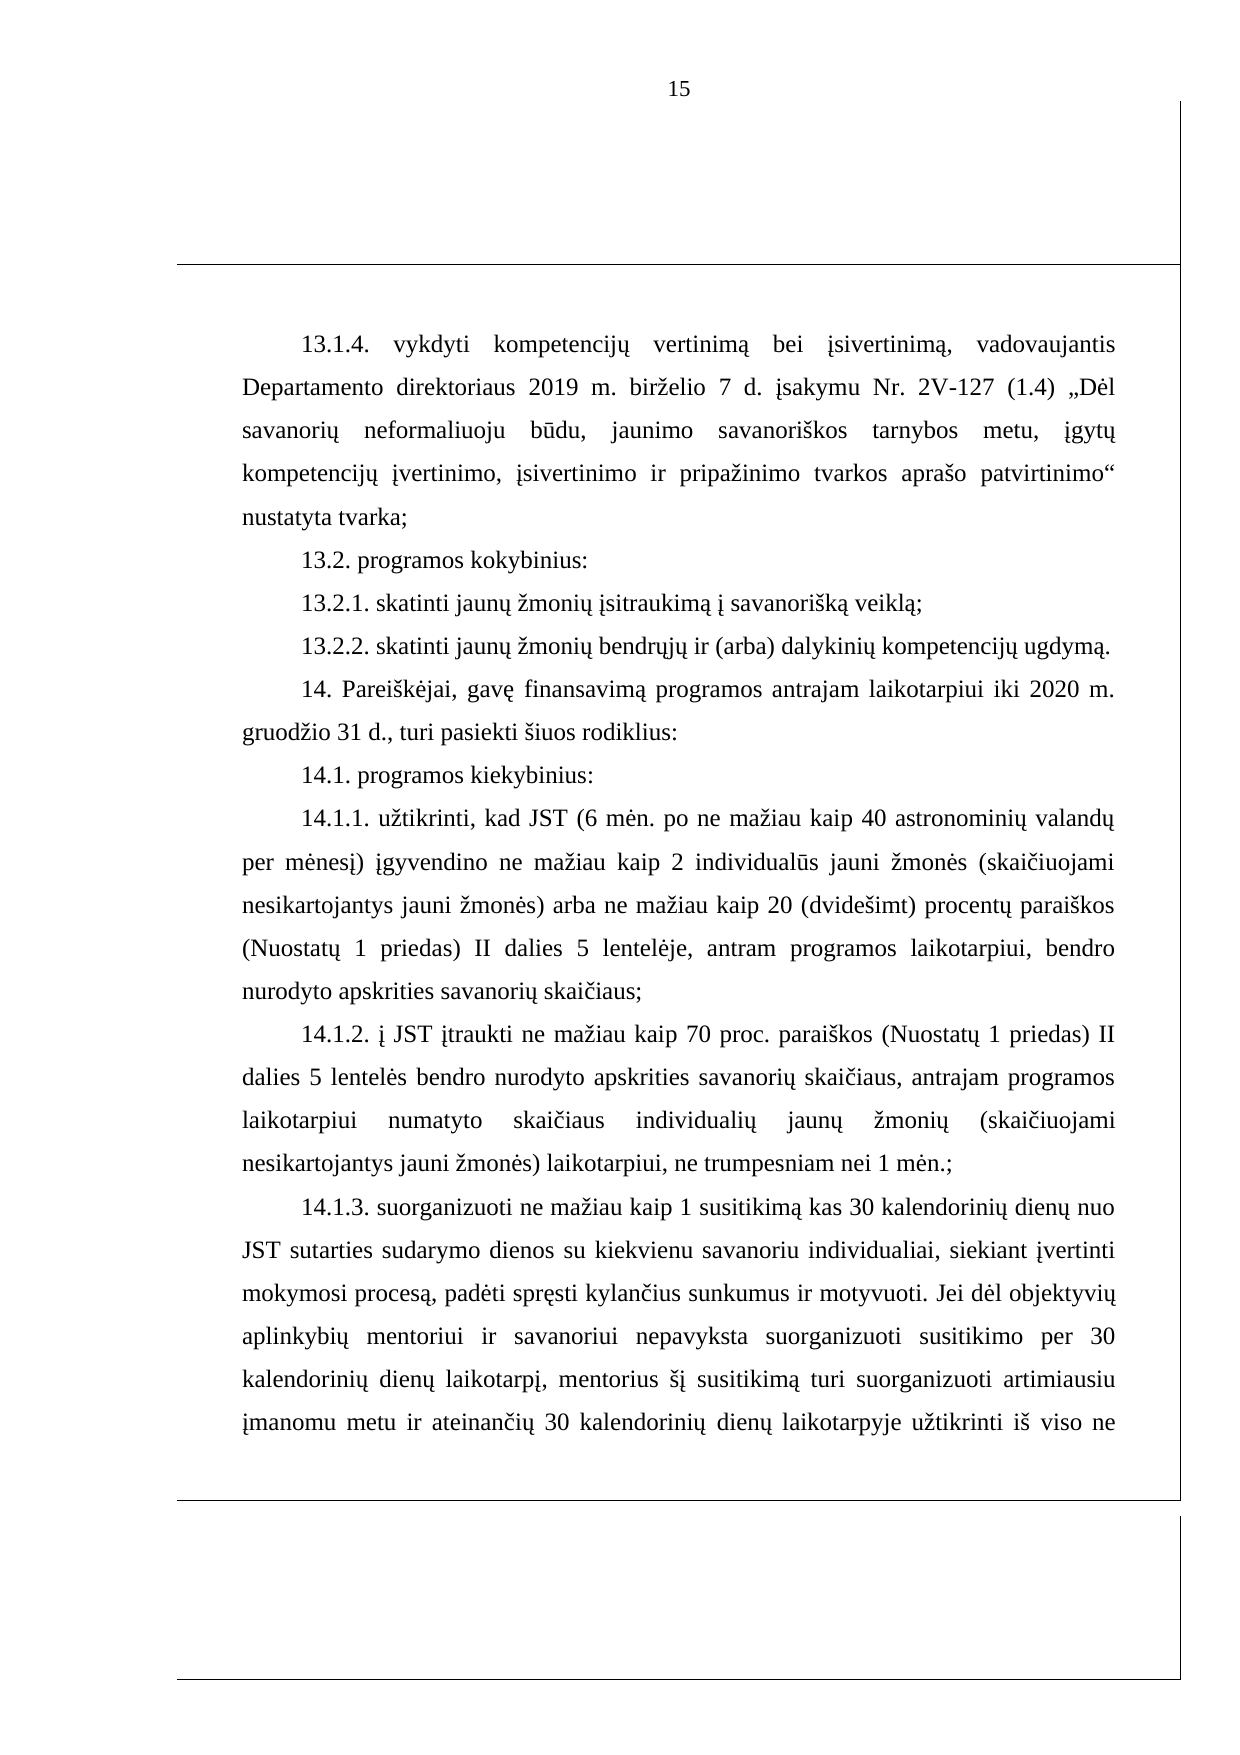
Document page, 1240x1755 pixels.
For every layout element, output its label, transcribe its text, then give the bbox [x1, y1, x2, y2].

text 13.2.1. skatinti jaunų žmonių įsitraukimą į savanorišką veiklą; [177, 523, 1181, 566]
text 13.1.4. vykdyti kompetencijų vertinimą bei įsivertinimą, vadovaujantis Departamento direktoriaus 2019 m. birželio 7 d. įsakymu Nr. 2V-127 (1.4) „Dėl savanorių neformaliuoju būdu, jaunimo savanoriškos tarnybos metu, įgytų kompetencijų įvertinimo, įsivertinimo ir pripažinimo tvarkos aprašo patvirtinimo“ nustatyta tvarka; [177, 264, 1181, 480]
text 13.2. programos kokybinius: [177, 480, 1181, 523]
text 14.1.3. suorganizuoti ne mažiau kaip 1 susitikimą kas 30 kalendorinių dienų nuo JST sutarties sudarymo dienos su kiekvienu savanoriu individualiai, siekiant įvertinti mokymosi procesą, padėti spręsti kylančius sunkumus ir motyvuoti. Jei dėl objektyvių aplinkybių mentoriui ir savanoriui nepavyksta suorganizuoti susitikimo per 30 kalendorinių dienų laikotarpį, mentorius šį susitikimą turi suorganizuoti artimiausiu įmanomu metu ir ateinančių 30 kalendorinių dienų laikotarpyje užtikrinti iš viso ne mažiau kaip 2 susitikimus. Objektyviomis aplinkybėmis laikomos aplinkybės, kurios nepriklauso nuo pareiškėjo valios; [177, 1127, 1181, 1500]
text 14. Pareiškėjai, gavę finansavimą programos antrajam laikotarpiui iki 2020 m. gruodžio 31 d., turi pasiekti šiuos rodiklius: [177, 609, 1181, 696]
text 14.1.1. užtikrinti, kad JST (6 mėn. po ne mažiau kaip 40 astronominių valandų per mėnesį) įgyvendino ne mažiau kaip 2 individualūs jauni žmonės (skaičiuojami nesikartojantys jauni žmonės) arba ne mažiau kaip 20 (dvidešimt) procentų paraiškos (Nuostatų 1 priedas) II dalies 5 lentelėje, antram programos laikotarpiui, bendro nurodyto apskrities savanorių skaičiaus; [177, 739, 1181, 954]
text 13.2.2. skatinti jaunų žmonių bendrųjų ir (arba) dalykinių kompetencijų ugdymą. [177, 566, 1181, 609]
text 14.1.2. į JST įtraukti ne mažiau kaip 70 proc. paraiškos (Nuostatų 1 priedas) II dalies 5 lentelės bendro nurodyto apskrities savanorių skaičiaus, antrajam programos laikotarpiui numatyto skaičiaus individualių jaunų žmonių (skaičiuojami nesikartojantys jauni žmonės) laikotarpiui, ne trumpesniam nei 1 mėn.; [177, 954, 1181, 1127]
text 14.1. programos kiekybinius: [177, 696, 1181, 739]
